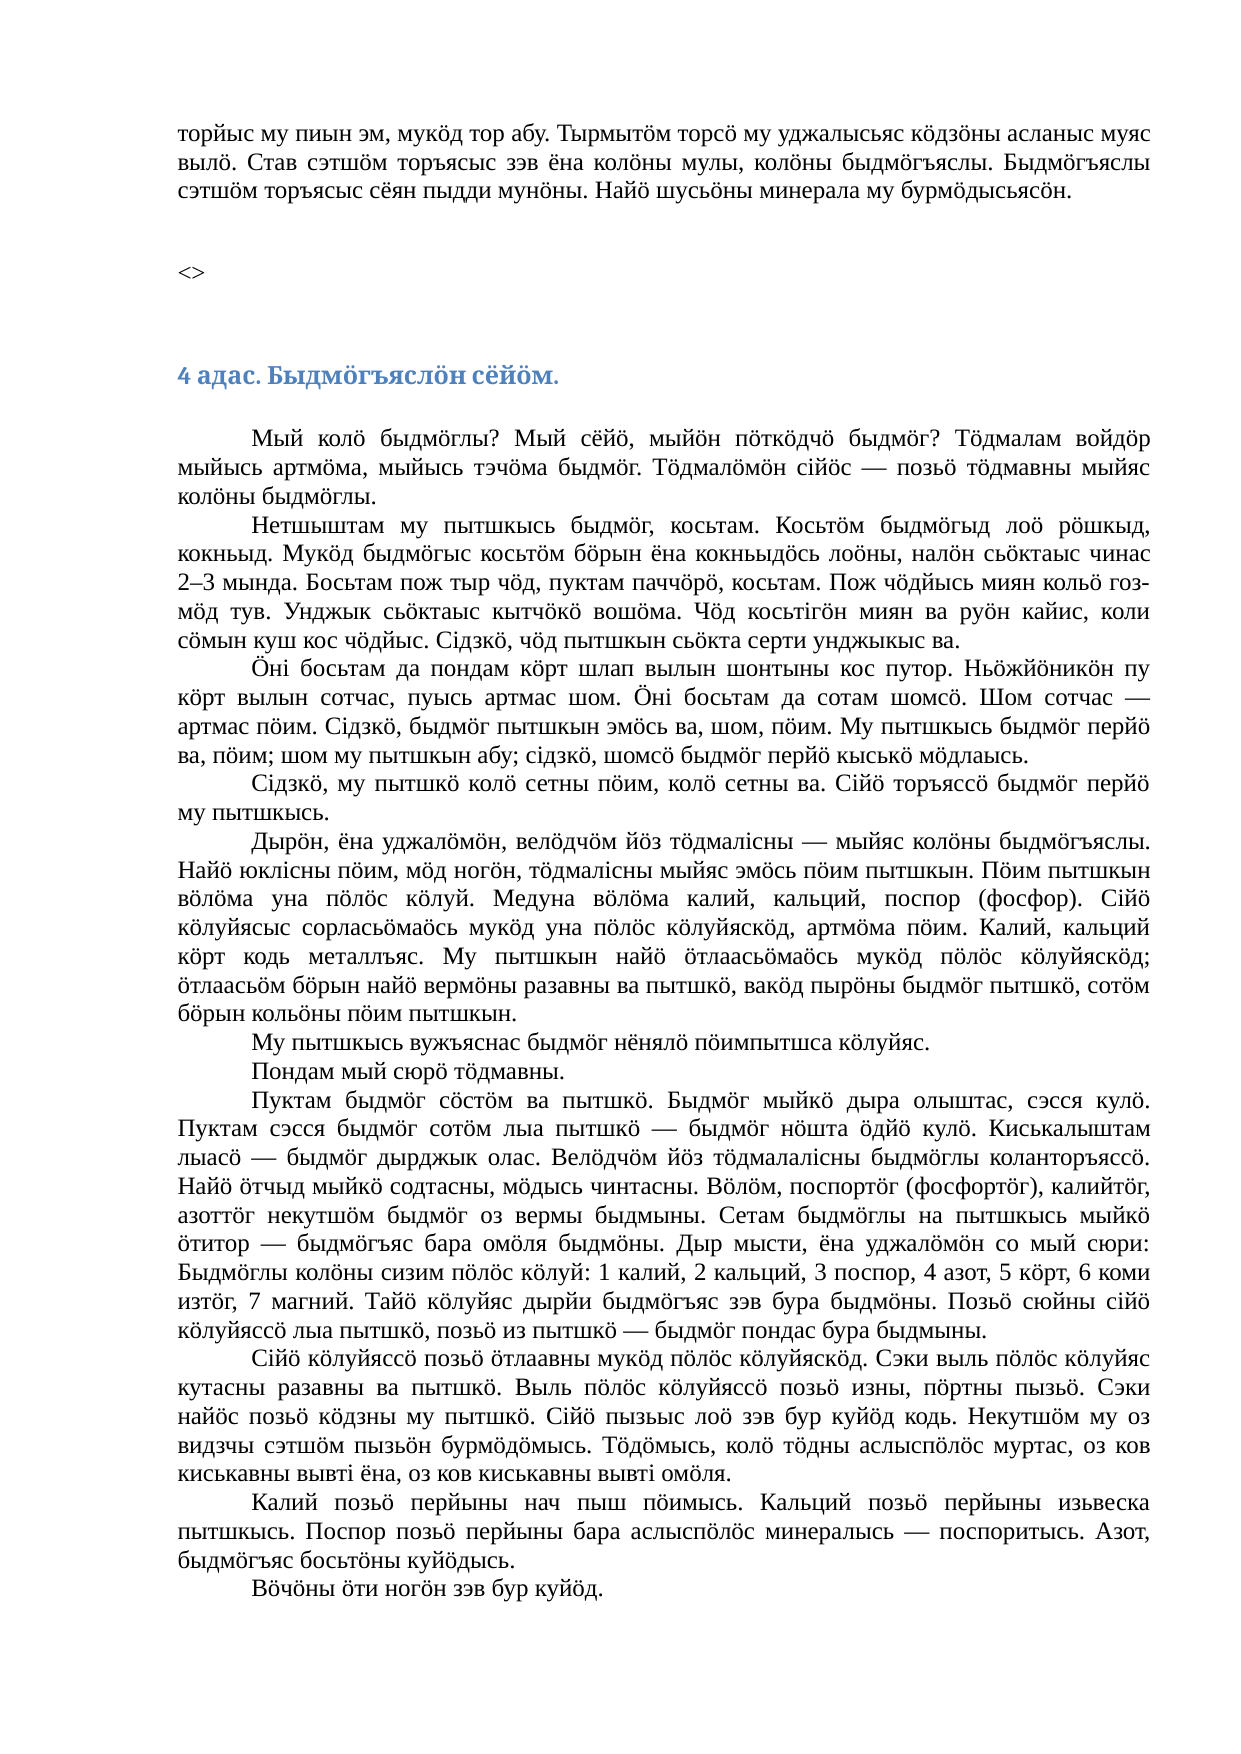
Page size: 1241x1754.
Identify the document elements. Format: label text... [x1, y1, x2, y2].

text торйыс му пиын эм, мукӧд тор абу. Тырмытӧм торсӧ му уджалысьяс кӧдзӧны асланыс муяс вылӧ. Став сэтшӧм торъясыс зэв ёна колӧны мулы, колӧны быдмӧгъяслы. Быдмӧгъяслы сэтшӧм торъясыс сёян пыдди мунӧны. Найӧ шусьӧны минерала му бурмӧдысьясӧн. [177, 118, 1152, 204]
text Пуктам быдмӧг сӧстӧм ва пытшкӧ. Быдмӧг мыйкӧ дыра олыштас, сэсся кулӧ. Пуктам сэсся быдмӧг сотӧм лыа пытшкӧ — быдмӧг нӧшта ӧдйӧ кулӧ. Киськалыштам лыасӧ — быдмӧг дырджык олас. Велӧдчӧм йӧз тӧдмалалісны быдмӧглы коланторъяссӧ. Найӧ ӧтчыд мыйкӧ содтасны, мӧдысь чинтасны. Вӧлӧм, поспортӧг (фосфортӧг), калийтӧг, азоттӧг некутшӧм быдмӧг оз вермы быдмыны. Сетам быдмӧглы на пытшкысь мыйкӧ ӧтитор — быдмӧгъяс бара омӧля быдмӧны. Дыр мысти, ёна уджалӧмӧн со мый сюри: Быдмӧглы колӧны сизим пӧлӧс кӧлуй: 1 калий, 2 кальций, 3 поспор, 4 азот, 5 кӧрт, 6 коми изтӧг, 7 магний. Тайӧ кӧлуйяс дырйи быдмӧгъяс зэв бура быдмӧны. Позьӧ сюйны сійӧ кӧлуйяссӧ лыа пытшкӧ, позьӧ из пытшкӧ — быдмӧг пондас бура быдмыны. [177, 1085, 1152, 1343]
text Пондам мый сюрӧ тӧдмавны. [177, 1056, 1152, 1085]
subtitle 4 адас. Быдмӧгъяслӧн сёйӧм. [177, 362, 1152, 390]
text Калий позьӧ перйыны нач пыш пӧимысь. Кальций позьӧ перйыны изьвеска пытшкысь. Поспор позьӧ перйыны бара аслыспӧлӧс минералысь — поспоритысь. Азот, быдмӧгъяс босьтӧны куйӧдысь. [177, 1487, 1152, 1573]
text Дырӧн, ёна уджалӧмӧн, велӧдчӧм йӧз тӧдмалісны — мыйяс колӧны быдмӧгъяслы. Найӧ юклісны пӧим, мӧд ногӧн, тӧдмалісны мыйяс эмӧсь пӧим пытшкын. Пӧим пытшкын вӧлӧма уна пӧлӧс кӧлуй. Медуна вӧлӧма калий, кальций, поспор (фосфор). Сійӧ кӧлуйясыс сорласьӧмаӧсь мукӧд уна пӧлӧс кӧлуйяскӧд, артмӧма пӧим. Калий, кальций кӧрт кодь металлъяс. Му пытшкын найӧ ӧтлаасьӧмаӧсь мукӧд пӧлӧс кӧлуйяскӧд; ӧтлаасьӧм бӧрын найӧ вермӧны разавны ва пытшкӧ, вакӧд пырӧны быдмӧг пытшкӧ, сотӧм бӧрын кольӧны пӧим пытшкын. [177, 826, 1152, 1027]
text Му пытшкысь вужъяснас быдмӧг нёнялӧ пӧимпытшса кӧлуйяс. [177, 1027, 1152, 1056]
text Сідзкӧ, му пытшкӧ колӧ сетны пӧим, колӧ сетны ва. Сійӧ торъяссӧ быдмӧг перйӧ му пытшкысь. [177, 768, 1152, 826]
text Нетшыштам му пытшкысь быдмӧг, косьтам. Косьтӧм быдмӧгыд лоӧ рӧшкыд, кокньыд. Мукӧд быдмӧгыс косьтӧм бӧрын ёна кокньыдӧсь лоӧны, налӧн сьӧктаыс чинас 2‒3 мында. Босьтам пож тыр чӧд, пуктам паччӧрӧ, косьтам. Пож чӧдйысь миян кольӧ гоз-мӧд тув. Унджык сьӧктаыс кытчӧкӧ вошӧма. Чӧд косьтігӧн миян ва руӧн кайис, коли сӧмын куш кос чӧдйыс. Сідзкӧ, чӧд пытшкын сьӧкта серти унджыкыс ва. [177, 510, 1152, 653]
text <> [177, 258, 1152, 287]
text Ӧні босьтам да пондам кӧрт шлап вылын шонтыны кос путор. Ньӧжйӧникӧн пу кӧрт вылын сотчас, пуысь артмас шом. Ӧні босьтам да сотам шомсӧ. Шом сотчас — артмас пӧим. Сідзкӧ, быдмӧг пытшкын эмӧсь ва, шом, пӧим. Му пытшкысь быдмӧг перйӧ ва, пӧим; шом му пытшкын абу; сідзкӧ, шомсӧ быдмӧг перйӧ кыськӧ мӧдлаысь. [177, 653, 1152, 768]
text Сійӧ кӧлуйяссӧ позьӧ ӧтлаавны мукӧд пӧлӧс кӧлуйяскӧд. Сэки выль пӧлӧс кӧлуйяс кутасны разавны ва пытшкӧ. Выль пӧлӧс кӧлуйяссӧ позьӧ изны, пӧртны пызьӧ. Сэки найӧс позьӧ кӧдзны му пытшкӧ. Сійӧ пызьыс лоӧ зэв бур куйӧд кодь. Некутшӧм му оз видзчы сэтшӧм пызьӧн бурмӧдӧмысь. Тӧдӧмысь, колӧ тӧдны аслыспӧлӧс муртас, оз ков киськавны вывті ёна, оз ков киськавны вывті омӧля. [177, 1343, 1152, 1487]
text Мый колӧ быдмӧглы? Мый сёйӧ, мыйӧн пӧткӧдчӧ быдмӧг? Тӧдмалам войдӧр мыйысь артмӧма, мыйысь тэчӧма быдмӧг. Тӧдмалӧмӧн сійӧс — позьӧ тӧдмавны мыйяс колӧны быдмӧглы. [177, 423, 1152, 510]
text Вӧчӧны ӧти ногӧн зэв бур куйӧд. [177, 1573, 1152, 1602]
